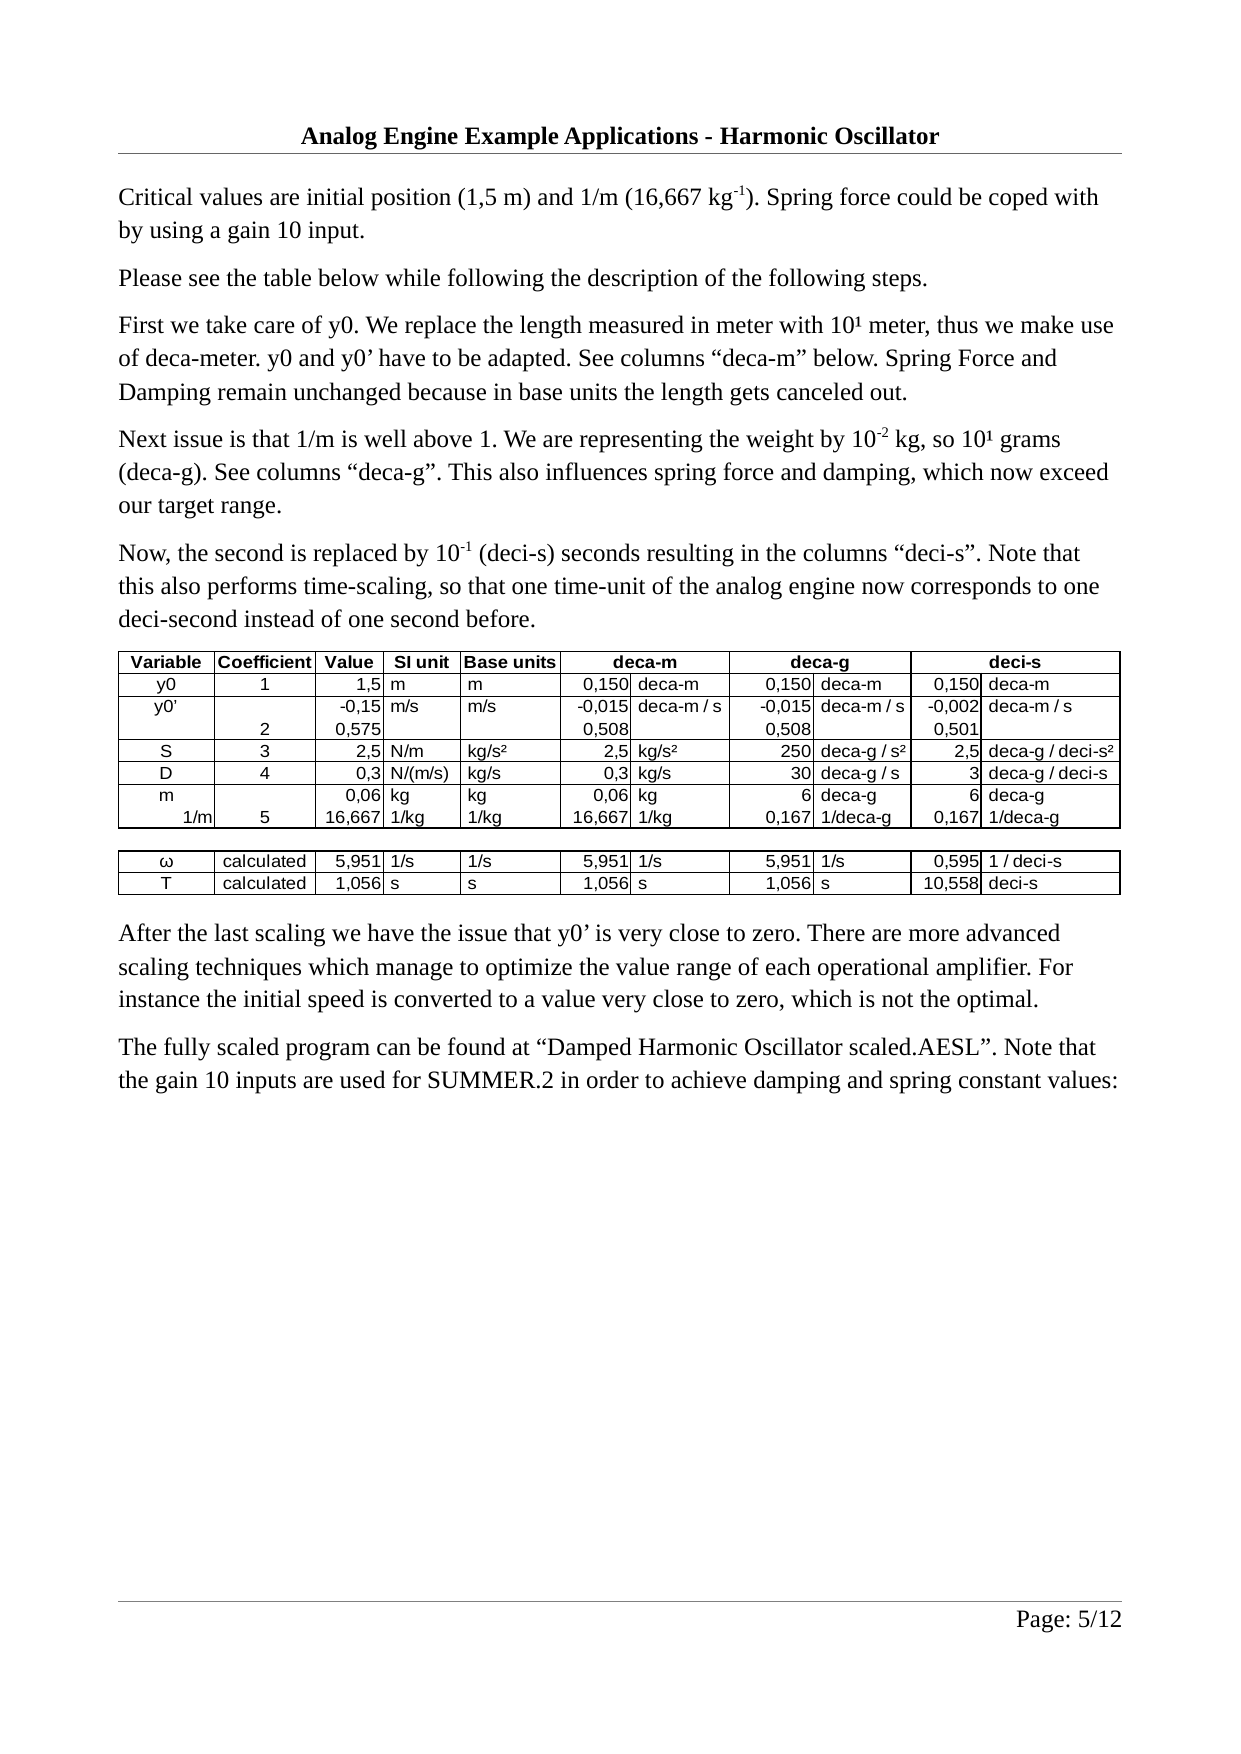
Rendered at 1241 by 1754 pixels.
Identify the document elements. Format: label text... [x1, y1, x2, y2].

text Next issue is that 1/m is well above 1. We are representing the weight by 10-2 kg, so 10¹ grams (deca-g). See columns “deca-g”. This also influences spring force and damping, which now exceed our target range. [118, 424, 1122, 519]
text Now, the second is replaced by 10-1 (deci-s) seconds resulting in the columns “deci-s”. Note that this also performs time-scaling, so that one time-unit of the analog engine now corresponds to one deci-second instead of one second before. [118, 538, 1122, 633]
text Please see the table below while following the description of the following steps. [118, 263, 1122, 292]
text After the last scaling we have the issue that y0’ is very close to zero. There are more advanced scaling techniques which manage to optimize the value range of each operational amplifier. For instance the initial speed is converted to a value very close to zero, which is not the optimal. [118, 651, 1122, 1013]
text Critical values are initial position (1,5 m) and 1/m (16,667 kg-1). Spring force could be coped with by using a gain 10 input. [118, 182, 1122, 244]
text The fully scaled program can be found at “Damped Harmonic Oscillator scaled.AESL”. Note that the gain 10 inputs are used for SUMMER.2 in order to achieve damping and spring constant values: [118, 1032, 1122, 1094]
text First we take care of y0. We replace the length measured in meter with 10¹ meter, thus we make use of deca-meter. y0 and y0’ have to be adapted. See columns “deca-m” below. Spring Force and Damping remain unchanged because in base units the length gets canceled out. [118, 311, 1122, 405]
